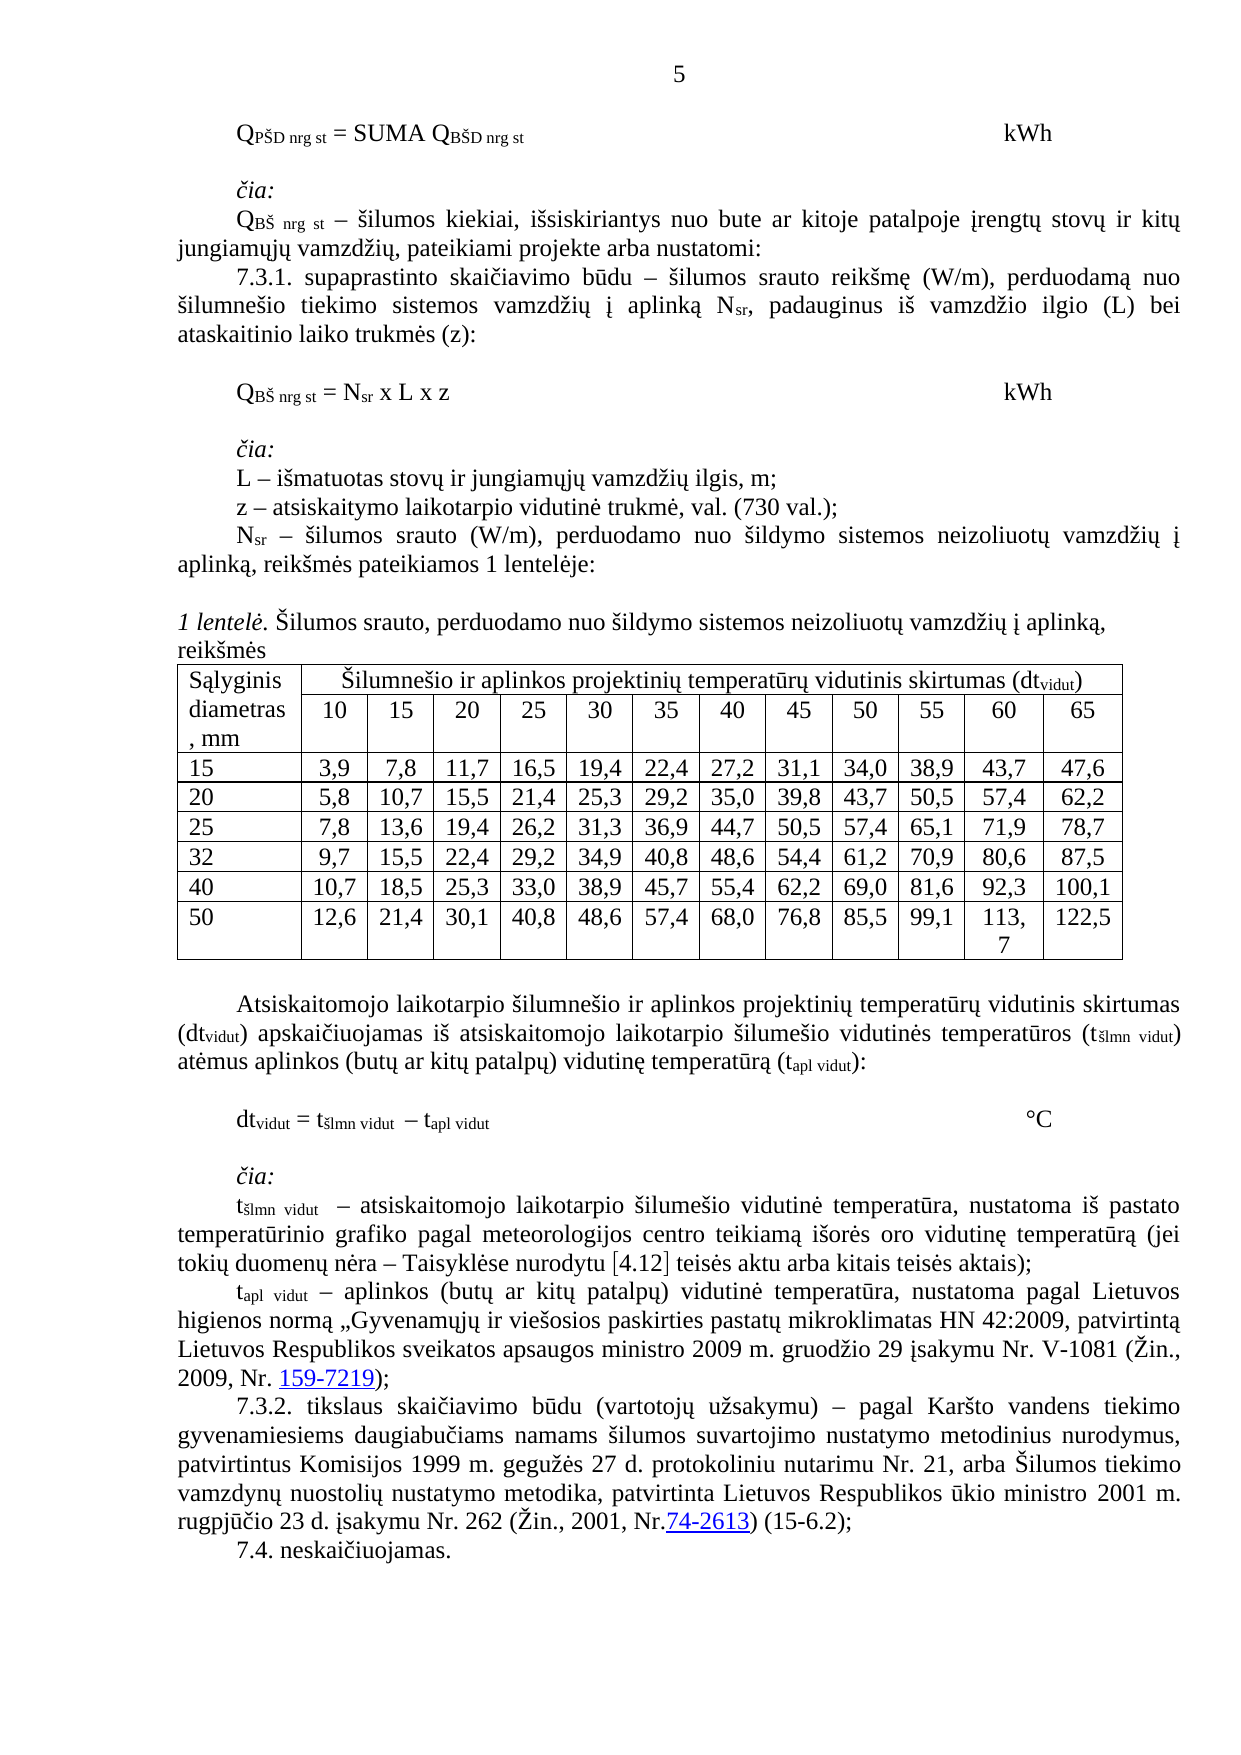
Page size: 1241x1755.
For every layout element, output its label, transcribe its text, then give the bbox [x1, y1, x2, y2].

table_cell 15,5 [368, 842, 433, 871]
text QBŠ nrg st – šilumos kiekiai, išsiskiriantys nuo bute ar kitoje patalpoje įrengtų stovų ir kitų jungiamųjų vamzdžių, pateikiami projekte arba nustatomi: [177, 204, 1181, 262]
table_cell 81,6 [899, 872, 964, 901]
table_cell 15,5 [434, 783, 500, 811]
table_cell 30 [567, 695, 632, 752]
table_cell 35 [633, 695, 699, 752]
text čia: [177, 176, 1181, 204]
table_cell 21,4 [368, 902, 433, 959]
table_cell 34,0 [833, 753, 898, 781]
table_cell 99,1 [899, 902, 964, 959]
table_cell 60 [965, 695, 1043, 752]
table_cell 54,4 [766, 842, 832, 871]
table_cell 43,7 [833, 783, 898, 811]
table_cell 10,7 [302, 872, 367, 901]
text z – atsiskaitymo laikotarpio vidutinė trukmė, val. (730 val.); [177, 492, 1181, 521]
table_cell 21,4 [501, 783, 566, 811]
table_cell 40 [178, 872, 301, 901]
table_cell 22,4 [633, 753, 699, 781]
table_cell 69,0 [833, 872, 898, 901]
table_cell 44,7 [700, 812, 765, 841]
table_cell 40 [700, 695, 765, 752]
table_cell 50 [178, 902, 301, 959]
table_cell 9,7 [302, 842, 367, 871]
table_cell 48,6 [700, 842, 765, 871]
table_cell 65 [1044, 695, 1122, 752]
table_cell 39,8 [766, 783, 832, 811]
table_cell 55,4 [700, 872, 765, 901]
table_cell 7,8 [368, 753, 433, 781]
table_cell 13,6 [368, 812, 433, 841]
table_cell 20 [178, 783, 301, 811]
table_header Šilumnešio ir aplinkos projektinių temperatūrų vidutinis skirtumas (dtvidut) [302, 665, 1122, 694]
table_cell 38,9 [899, 753, 964, 781]
table_cell 25 [178, 812, 301, 841]
table_cell 122,5 [1044, 902, 1122, 959]
table_cell 12,6 [302, 902, 367, 959]
text QPŠD nrg st = SUMA QBŠD nrg st kWh [177, 118, 1181, 147]
table_cell 87,5 [1044, 842, 1122, 871]
table_cell 31,1 [766, 753, 832, 781]
text QBŠ nrg st = Nsr x L x z kWh [177, 377, 1181, 406]
text dtvidut = tšlmn vidut – tapl vidut °C [177, 1104, 1181, 1133]
table_cell 113,7 [965, 902, 1043, 959]
table_cell 15 [178, 753, 301, 781]
table_cell 57,4 [633, 902, 699, 959]
table_cell 25 [501, 695, 566, 752]
table_cell 62,2 [766, 872, 832, 901]
table_cell 57,4 [965, 783, 1043, 811]
table_cell 45 [766, 695, 832, 752]
table_cell 45,7 [633, 872, 699, 901]
text 7.4. neskaičiuojamas. [177, 1535, 1181, 1564]
table_cell 10,7 [368, 783, 433, 811]
table_cell 47,6 [1044, 753, 1122, 781]
table_cell 32 [178, 842, 301, 871]
table_cell 19,4 [567, 753, 632, 781]
table_cell 11,7 [434, 753, 500, 781]
table_cell 62,2 [1044, 783, 1122, 811]
table_cell 50,5 [766, 812, 832, 841]
table_cell 29,2 [501, 842, 566, 871]
text tšlmn vidut – atsiskaitomojo laikotarpio šilumešio vidutinė temperatūra, nustatoma iš pastato temperatūrinio grafiko pagal meteorologijos centro teikiamą išorės oro vidutinę temperatūrą (jei tokių duomenų nėra – Taisyklėse nurodytu 4.12 teisės aktu arba kitais teisės aktais); [177, 1190, 1181, 1276]
table_cell 31,3 [567, 812, 632, 841]
table_cell 71,9 [965, 812, 1043, 841]
text čia: [177, 434, 1181, 463]
table_cell 29,2 [633, 783, 699, 811]
table_cell 92,3 [965, 872, 1043, 901]
table_cell 76,8 [766, 902, 832, 959]
table_cell 35,0 [700, 783, 765, 811]
text Nsr – šilumos srauto (W/m), perduodamo nuo šildymo sistemos neizoliuotų vamzdžių į aplinką, reikšmės pateikiamos 1 lentelėje: [177, 521, 1181, 578]
table_cell 26,2 [501, 812, 566, 841]
table_cell 100,1 [1044, 872, 1122, 901]
table_cell 18,5 [368, 872, 433, 901]
table_cell 15 [368, 695, 433, 752]
table_cell 3,9 [302, 753, 367, 781]
table_cell 30,1 [434, 902, 500, 959]
table_header Sąlyginis diametras, mm [178, 665, 301, 752]
table_cell 20 [434, 695, 500, 752]
text čia: [177, 1161, 1181, 1190]
table_cell 68,0 [700, 902, 765, 959]
table_cell 80,6 [965, 842, 1043, 871]
table_cell 16,5 [501, 753, 566, 781]
table_cell 40,8 [633, 842, 699, 871]
table_cell 7,8 [302, 812, 367, 841]
table_cell 10 [302, 695, 367, 752]
table_cell 85,5 [833, 902, 898, 959]
table_cell 34,9 [567, 842, 632, 871]
table_cell 70,9 [899, 842, 964, 871]
table_cell 5,8 [302, 783, 367, 811]
text 7.3.1. supaprastinto skaičiavimo būdu – šilumos srauto reikšmę (W/m), perduodamą nuo šilumnešio tiekimo sistemos vamzdžių į aplinką Nsr, padauginus iš vamzdžio ilgio (L) bei ataskaitinio laiko trukmės (z): [177, 262, 1181, 348]
table_cell 38,9 [567, 872, 632, 901]
table_cell 57,4 [833, 812, 898, 841]
text Atsiskaitomojo laikotarpio šilumnešio ir aplinkos projektinių temperatūrų vidutinis skirtumas (dtvidut) apskaičiuojamas iš atsiskaitomojo laikotarpio šilumešio vidutinės temperatūros (tšlmn vidut) atėmus aplinkos (butų ar kitų patalpų) vidutinę temperatūrą (tapl vidut): [177, 989, 1181, 1075]
table_cell 78,7 [1044, 812, 1122, 841]
text L – išmatuotas stovų ir jungiamųjų vamzdžių ilgis, m; [177, 463, 1181, 492]
table_cell 48,6 [567, 902, 632, 959]
table_cell 40,8 [501, 902, 566, 959]
table_cell 36,9 [633, 812, 699, 841]
text 1 lentelė. Šilumos srauto, perduodamo nuo šildymo sistemos neizoliuotų vamzdžių į aplinką, reikšmės [177, 607, 1181, 664]
text tapl vidut – aplinkos (butų ar kitų patalpų) vidutinė temperatūra, nustatoma pagal Lietuvos higienos normą „Gyvenamųjų ir viešosios paskirties pastatų mikroklimatas HN 42:2009, patvirtintą Lietuvos Respublikos sveikatos apsaugos ministro 2009 m. gruodžio 29 įsakymu Nr. V-1081 (Žin., 2009, Nr. 159-7219); [177, 1276, 1181, 1391]
table_cell 61,2 [833, 842, 898, 871]
table_cell 50 [833, 695, 898, 752]
table_cell 27,2 [700, 753, 765, 781]
table_cell 65,1 [899, 812, 964, 841]
table_cell 22,4 [434, 842, 500, 871]
table_cell 43,7 [965, 753, 1043, 781]
text 7.3.2. tikslaus skaičiavimo būdu (vartotojų užsakymu) – pagal Karšto vandens tiekimo gyvenamiesiems daugiabučiams namams šilumos suvartojimo nustatymo metodinius nurodymus, patvirtintus Komisijos 1999 m. gegužės 27 d. protokoliniu nutarimu Nr. 21, arba Šilumos tiekimo vamzdynų nuostolių nustatymo metodika, patvirtinta Lietuvos Respublikos ūkio ministro 2001 m. rugpjūčio 23 d. įsakymu Nr. 262 (Žin., 2001, Nr.74-2613) (15-6.2); [177, 1391, 1181, 1535]
table_cell 55 [899, 695, 964, 752]
table_cell 50,5 [899, 783, 964, 811]
table_cell 25,3 [567, 783, 632, 811]
table_cell 25,3 [434, 872, 500, 901]
table_cell 33,0 [501, 872, 566, 901]
table_cell 19,4 [434, 812, 500, 841]
